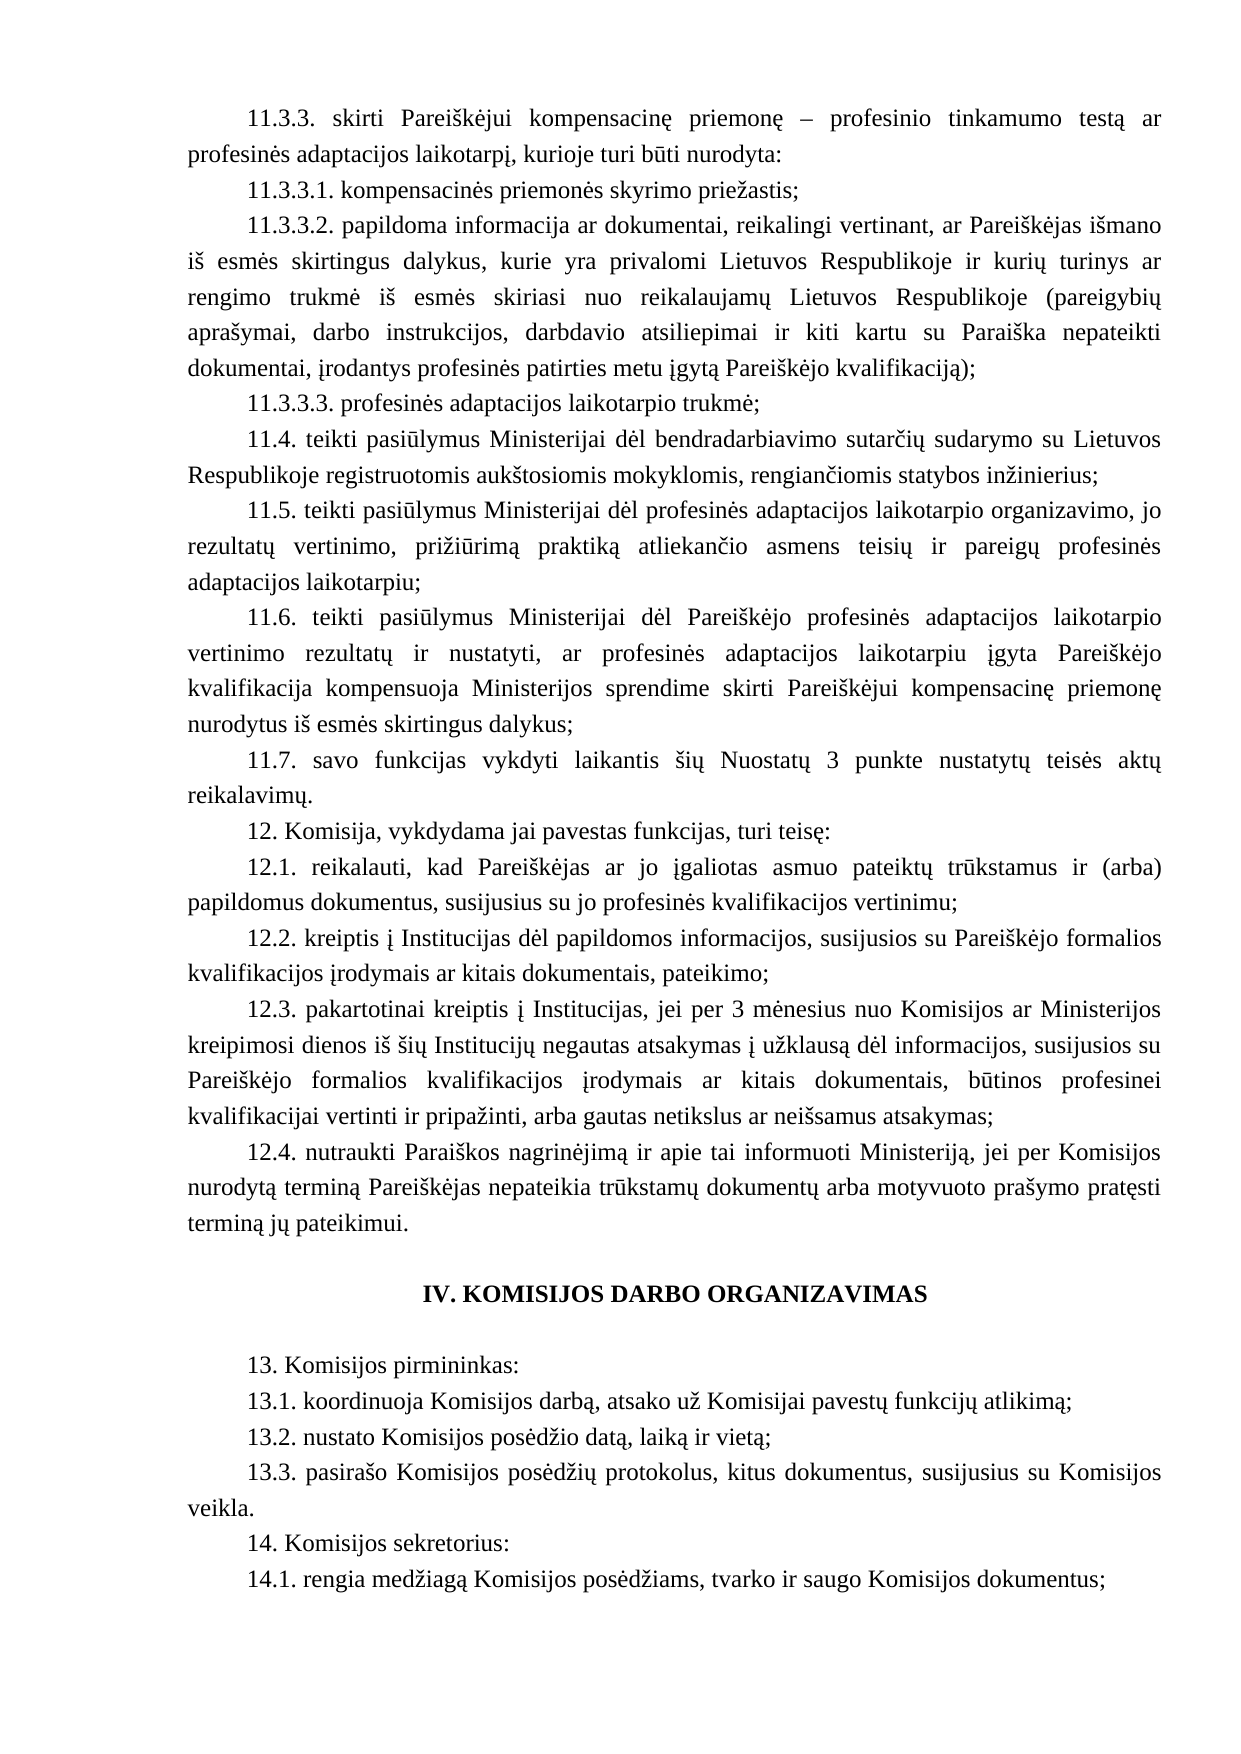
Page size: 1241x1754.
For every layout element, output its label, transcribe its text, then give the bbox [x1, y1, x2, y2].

text 11.3.3. skirti Pareiškėjui kompensacinę priemonę – profesinio tinkamumo testą ar profesinės adaptacijos laikotarpį, kurioje turi būti nurodyta: [187, 103, 1162, 168]
text 12.2. kreiptis į Institucijas dėl papildomos informacijos, susijusios su Pareiškėjo formalios kvalifikacijos įrodymais ar kitais dokumentais, pateikimo; [187, 923, 1162, 987]
text 13.1. koordinuoja Komisijos darbą, atsako už Komisijai pavestų funkcijų atlikimą; [187, 1386, 1162, 1415]
text 11.3.3.2. papildoma informacija ar dokumentai, reikalingi vertinant, ar Pareiškėjas išmano iš esmės skirtingus dalykus, kurie yra privalomi Lietuvos Respublikoje ir kurių turinys ar rengimo trukmė iš esmės skiriasi nuo reikalaujamų Lietuvos Respublikoje (pareigybių aprašymai, darbo instrukcijos, darbdavio atsiliepimai ir kiti kartu su Paraiška nepateikti dokumentai, įrodantys profesinės patirties metu įgytą Pareiškėjo kvalifikaciją); [187, 210, 1162, 382]
text 13. Komisijos pirmininkas: [187, 1350, 1162, 1379]
text 11.3.3.1. kompensacinės priemonės skyrimo priežastis; [187, 175, 1162, 203]
text 12. Komisija, vykdydama jai pavestas funkcijas, turi teisę: [187, 816, 1162, 845]
text 11.4. teikti pasiūlymus Ministerijai dėl bendradarbiavimo sutarčių sudarymo su Lietuvos Respublikoje registruotomis aukštosiomis mokyklomis, rengiančiomis statybos inžinierius; [187, 424, 1162, 488]
text 11.6. teikti pasiūlymus Ministerijai dėl Pareiškėjo profesinės adaptacijos laikotarpio vertinimo rezultatų ir nustatyti, ar profesinės adaptacijos laikotarpiu įgyta Pareiškėjo kvalifikacija kompensuoja Ministerijos sprendime skirti Pareiškėjui kompensacinę priemonę nurodytus iš esmės skirtingus dalykus; [187, 602, 1162, 738]
text 11.3.3.3. profesinės adaptacijos laikotarpio trukmė; [187, 388, 1162, 417]
text IV. KOMISIJOS DARBO ORGANIZAVIMAS [187, 1279, 1162, 1308]
text 12.1. reikalauti, kad Pareiškėjas ar jo įgaliotas asmuo pateiktų trūkstamus ir (arba) papildomus dokumentus, susijusius su jo profesinės kvalifikacijos vertinimu; [187, 852, 1162, 916]
text 11.7. savo funkcijas vykdyti laikantis šių Nuostatų 3 punkte nustatytų teisės aktų reikalavimų. [187, 745, 1162, 809]
text 12.3. pakartotinai kreiptis į Institucijas, jei per 3 mėnesius nuo Komisijos ar Ministerijos kreipimosi dienos iš šių Institucijų negautas atsakymas į užklausą dėl informacijos, susijusios su Pareiškėjo formalios kvalifikacijos įrodymais ar kitais dokumentais, būtinos profesinei kvalifikacijai vertinti ir pripažinti, arba gautas netikslus ar neišsamus atsakymas; [187, 994, 1162, 1130]
text 13.3. pasirašo Komisijos posėdžių protokolus, kitus dokumentus, susijusius su Komisijos veikla. [187, 1457, 1162, 1522]
text 14.1. rengia medžiagą Komisijos posėdžiams, tvarko ir saugo Komisijos dokumentus; [187, 1564, 1162, 1593]
text 11.5. teikti pasiūlymus Ministerijai dėl profesinės adaptacijos laikotarpio organizavimo, jo rezultatų vertinimo, prižiūrimą praktiką atliekančio asmens teisių ir pareigų profesinės adaptacijos laikotarpiu; [187, 495, 1162, 595]
text 13.2. nustato Komisijos posėdžio datą, laiką ir vietą; [187, 1422, 1162, 1450]
text 12.4. nutraukti Paraiškos nagrinėjimą ir apie tai informuoti Ministeriją, jei per Komisijos nurodytą terminą Pareiškėjas nepateikia trūkstamų dokumentų arba motyvuoto prašymo pratęsti terminą jų pateikimui. [187, 1137, 1162, 1237]
text 14. Komisijos sekretorius: [187, 1528, 1162, 1557]
